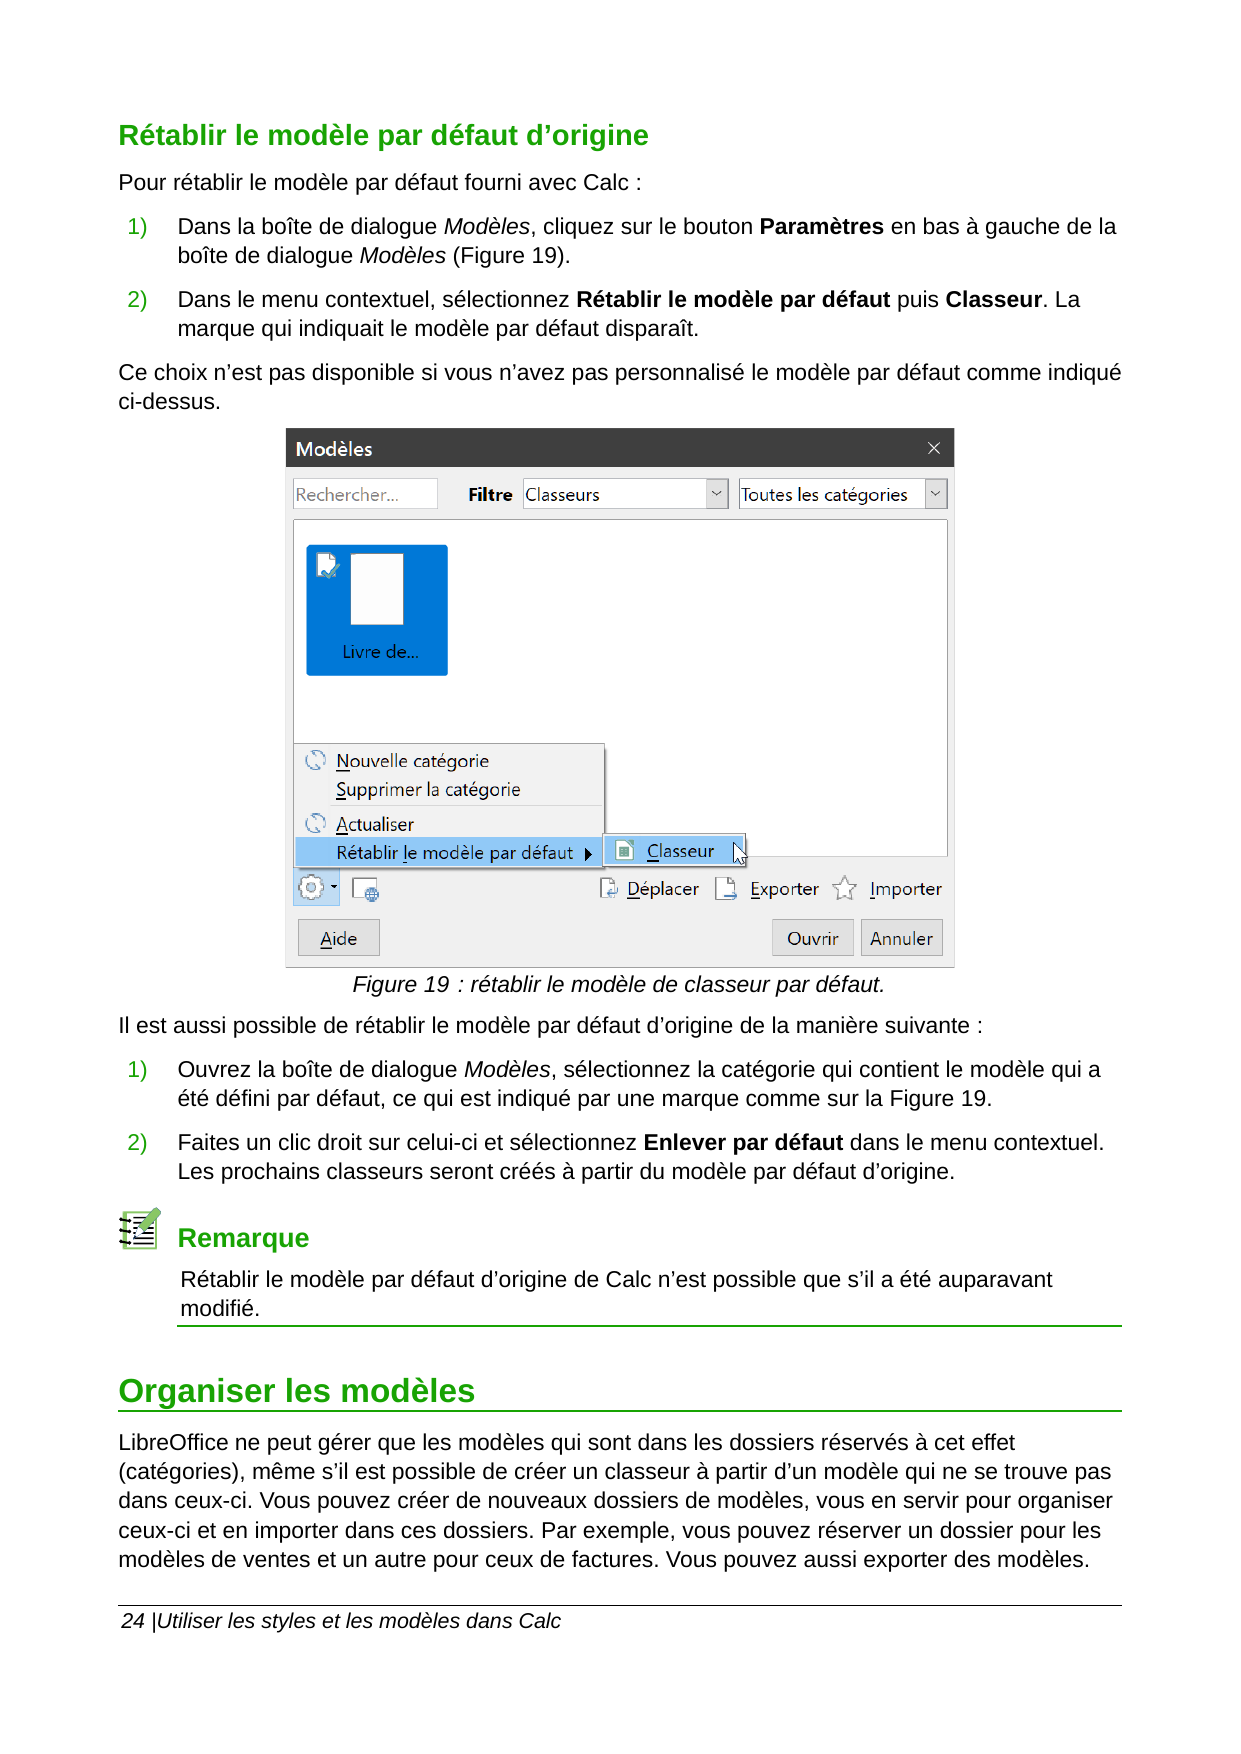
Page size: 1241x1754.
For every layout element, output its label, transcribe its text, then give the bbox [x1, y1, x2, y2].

text Rétablir le modèle par défaut d’origine de Calc n’est possible que s’il a été auparavant modifié. [177, 1261, 1122, 1325]
picture [285, 428, 955, 968]
text Pour rétablir le modèle par défaut fourni avec Calc : [118, 166, 1122, 195]
subtitle Rétablir le modèle par défaut d’origine [118, 118, 1122, 152]
list Remarque [118, 1206, 1122, 1253]
text Figure 19 : rétablir le modèle de classeur par défaut. [118, 968, 1122, 997]
list Dans le menu contextuel, sélectionnez Rétablir le modèle par défaut puis Classeur. La marque qui indiquait le modèle par défaut disparaît. [148, 283, 1122, 341]
list Faites un clic droit sur celui-ci et sélectionnez Enlever par défaut dans le menu contextuel. Les prochains classeurs seront créés à partir du modèle par défaut d’origine. [148, 1126, 1122, 1184]
list Dans la boîte de dialogue Modèles, cliquez sur le bouton Paramètres en bas à gauche de la boîte de dialogue Modèles (Figure 19). [148, 210, 1122, 268]
list Ouvrez la boîte de dialogue Modèles, sélectionnez la catégorie qui contient le modèle qui a été défini par défaut, ce qui est indiqué par une marque comme sur la Figure 19. [148, 1053, 1122, 1111]
text Il est aussi possible de rétablir le modèle par défaut d’origine de la manière suivante : [118, 1009, 1122, 1038]
text Ce choix n’est pas disponible si vous n’avez pas personnalisé le modèle par défaut comme indiqué ci-dessus. [118, 356, 1122, 414]
subtitle Organiser les modèles [118, 1371, 1122, 1410]
text LibreOffice ne peut gérer que les modèles qui sont dans les dossiers réservés à cet effet (catégories), même s’il est possible de créer un classeur à partir d’un modèle qui ne se trouve pas dans ceux-ci. Vous pouvez créer de nouveaux dossiers de modèles, vous en servir pour organiser ceux-ci et en importer dans ces dossiers. Par exemple, vous pouvez réserver un dossier pour les modèles de ventes et un autre pour ceux de factures. Vous pouvez aussi exporter des modèles. [118, 1426, 1122, 1572]
